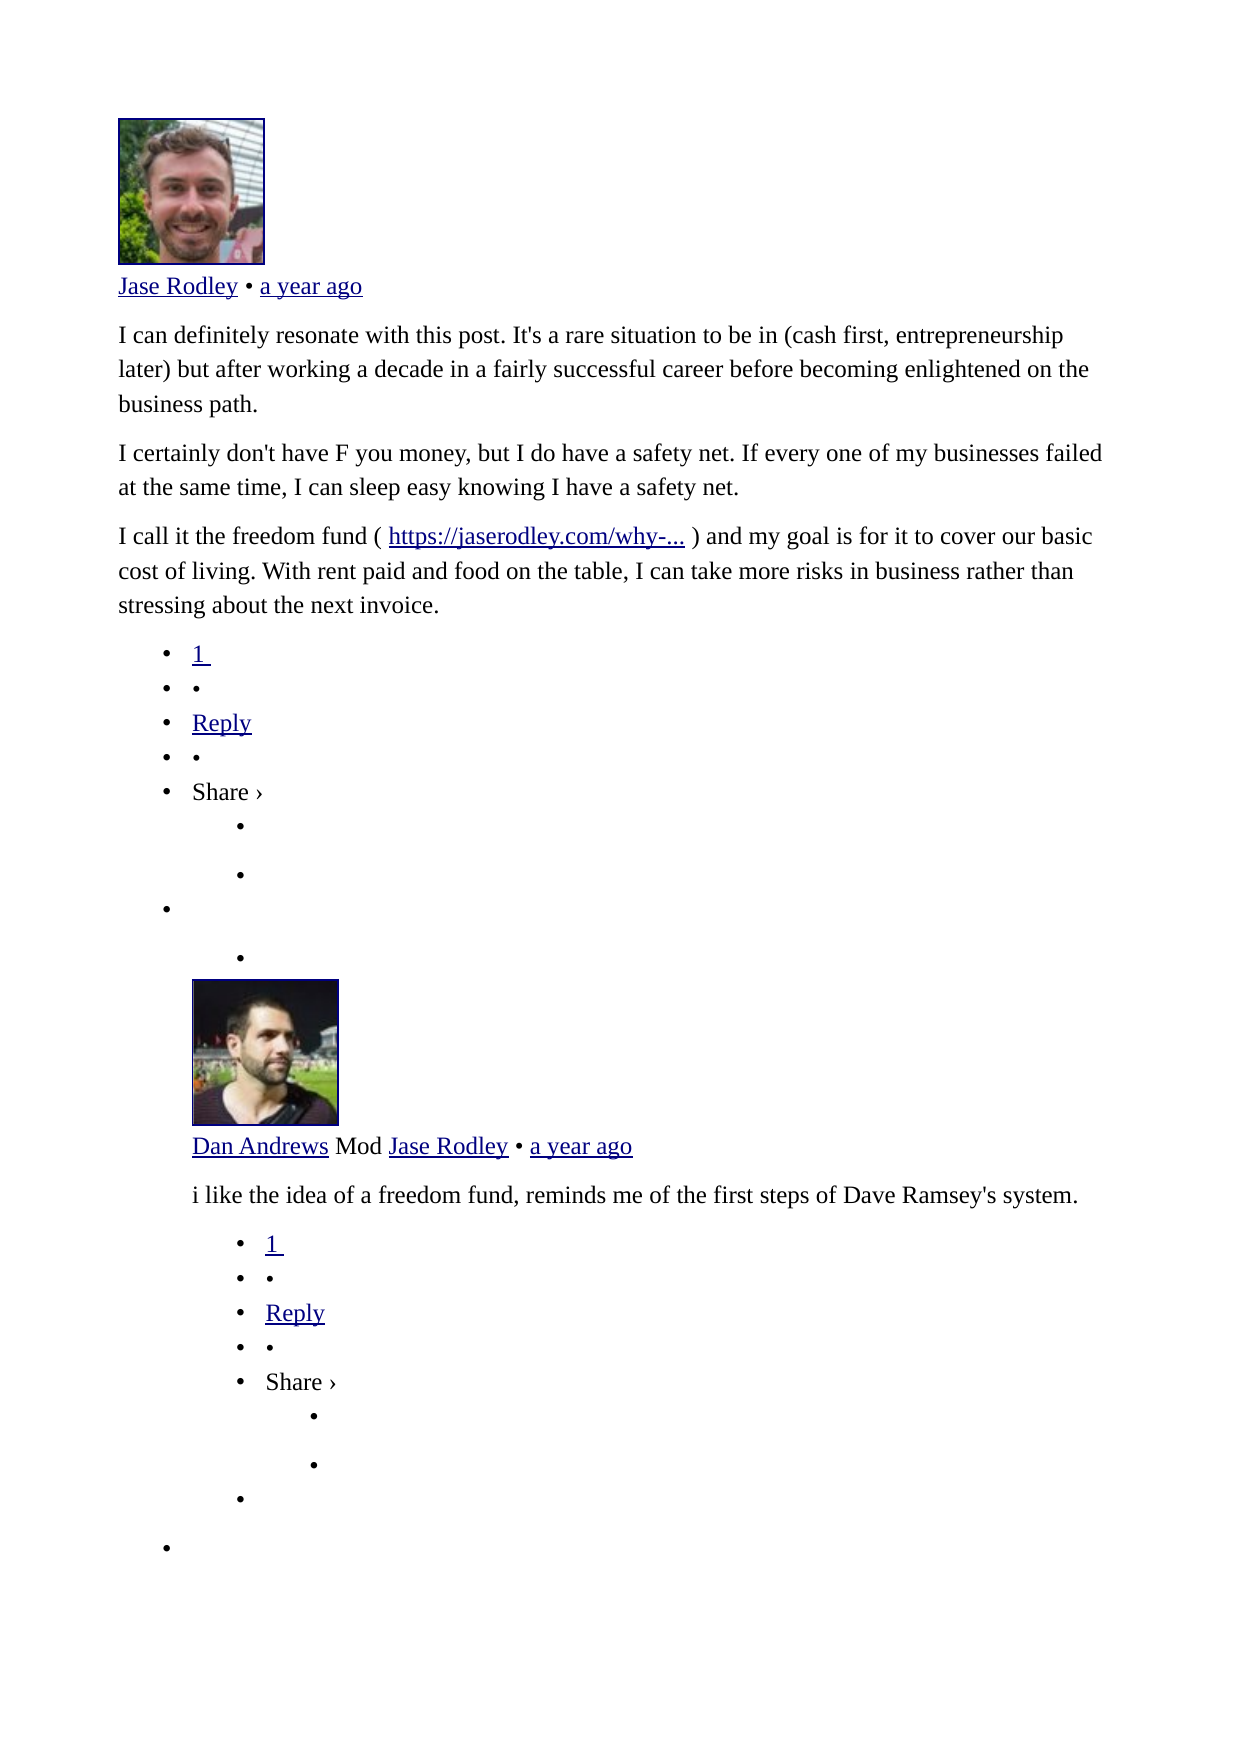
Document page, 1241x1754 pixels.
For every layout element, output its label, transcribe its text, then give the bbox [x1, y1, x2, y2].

text I call it the freedom fund ( https://jaserodley.com/why-... ) and my goal is for it to cover our basic cost of living. With rent paid and food on the table, I can take more risks in business rather than stressing about the next invoice. [118, 521, 1122, 619]
list • [236, 1333, 1122, 1362]
picture [193, 981, 337, 1124]
list Share › [236, 1367, 1122, 1396]
list i like the idea of a freedom fund, reminds me of the first steps of Dave Ramsey's system. [162, 1181, 1122, 1209]
text Jase Rodley • a year ago [118, 271, 1122, 299]
list Reply [162, 708, 1122, 737]
list Reply [236, 1298, 1122, 1327]
list • [162, 674, 1122, 703]
list Dan Andrews Mod Jase Rodley • a year ago [162, 1131, 1122, 1160]
list 1 [236, 1229, 1122, 1258]
picture [120, 120, 263, 263]
text I certainly don't have F you money, but I do have a safety net. If every one of my businesses failed at the same time, I can sleep easy knowing I have a safety net. [118, 438, 1122, 501]
list 1 [162, 639, 1122, 668]
list • [236, 1264, 1122, 1293]
list Share › [162, 777, 1122, 806]
text I can definitely resonate with this post. It's a rare situation to be in (cash first, entrepreneurship later) but after working a decade in a fairly successful career before becoming enlightened on the business path. [118, 320, 1122, 417]
list • [162, 743, 1122, 772]
